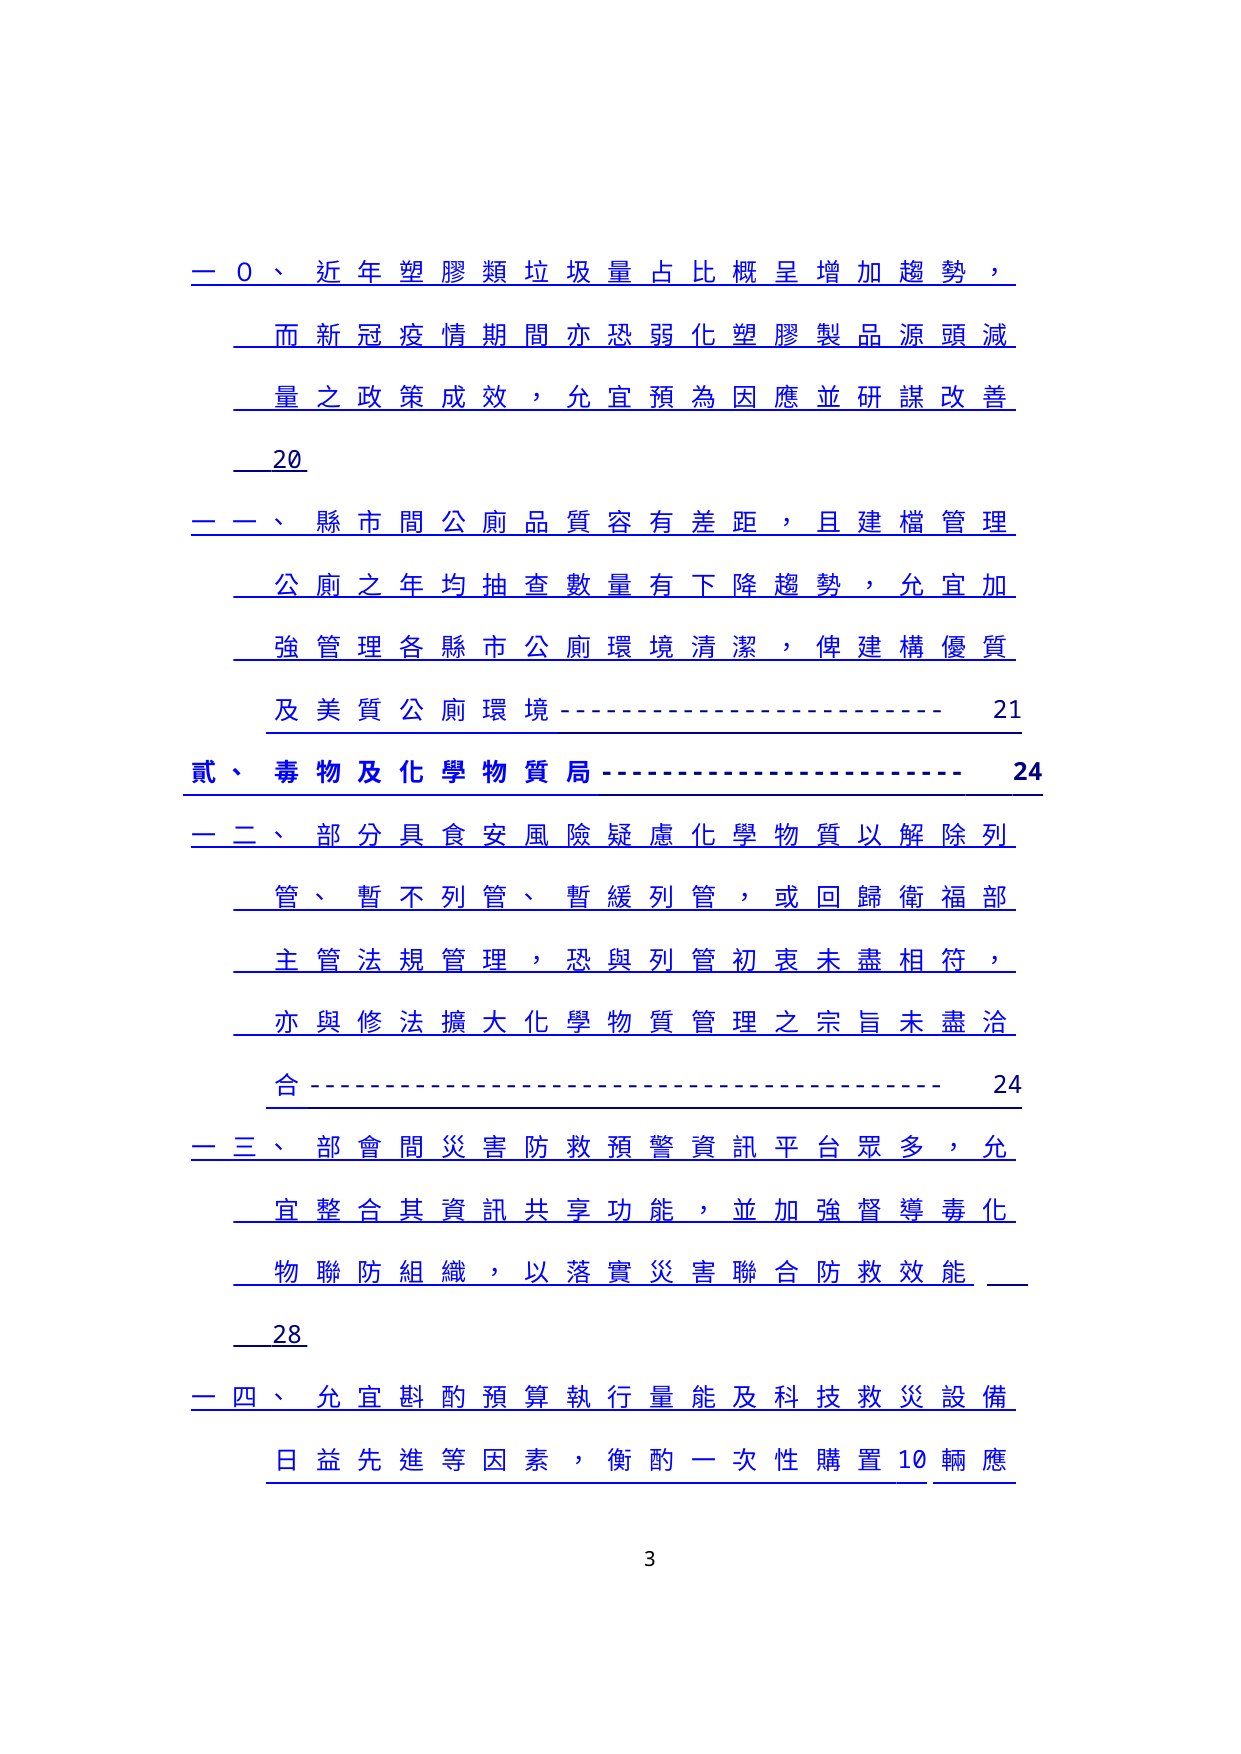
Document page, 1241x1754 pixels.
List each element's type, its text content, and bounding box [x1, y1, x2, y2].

text 一四、允宜斟酌預算執行量能及科技救災設備日益先進等因素，衡酌一次性購置10輛應 [183, 1354, 1028, 1479]
text 一一、縣市間公廁品質容有差距，且建檔管理公廁之年均抽查數量有下降趨勢，允宜加強管理各縣市公廁環境清潔，俾建構優質及美質公廁環境 21 [183, 479, 1028, 729]
text 貳、毒物及化學物質局 24 [183, 729, 1048, 792]
text 一二、部分具食安風險疑慮化學物質以解除列管、暫不列管、暫緩列管，或回歸衛福部主管法規管理，恐與列管初衷未盡相符，亦與修法擴大化學物質管理之宗旨未盡洽合 24 [183, 796, 1028, 1104]
text 一三、部會間災害防救預警資訊平台眾多，允宜整合其資訊共享功能，並加強督導毒化物聯防組織，以落實災害聯合防救效能 28 [183, 1104, 1028, 1354]
text 一０、近年塑膠類垃圾量占比概呈增加趨勢，而新冠疫情期間亦恐弱化塑膠製品源頭減量之政策成效，允宜預為因應並研謀改善 20 [183, 229, 1028, 479]
